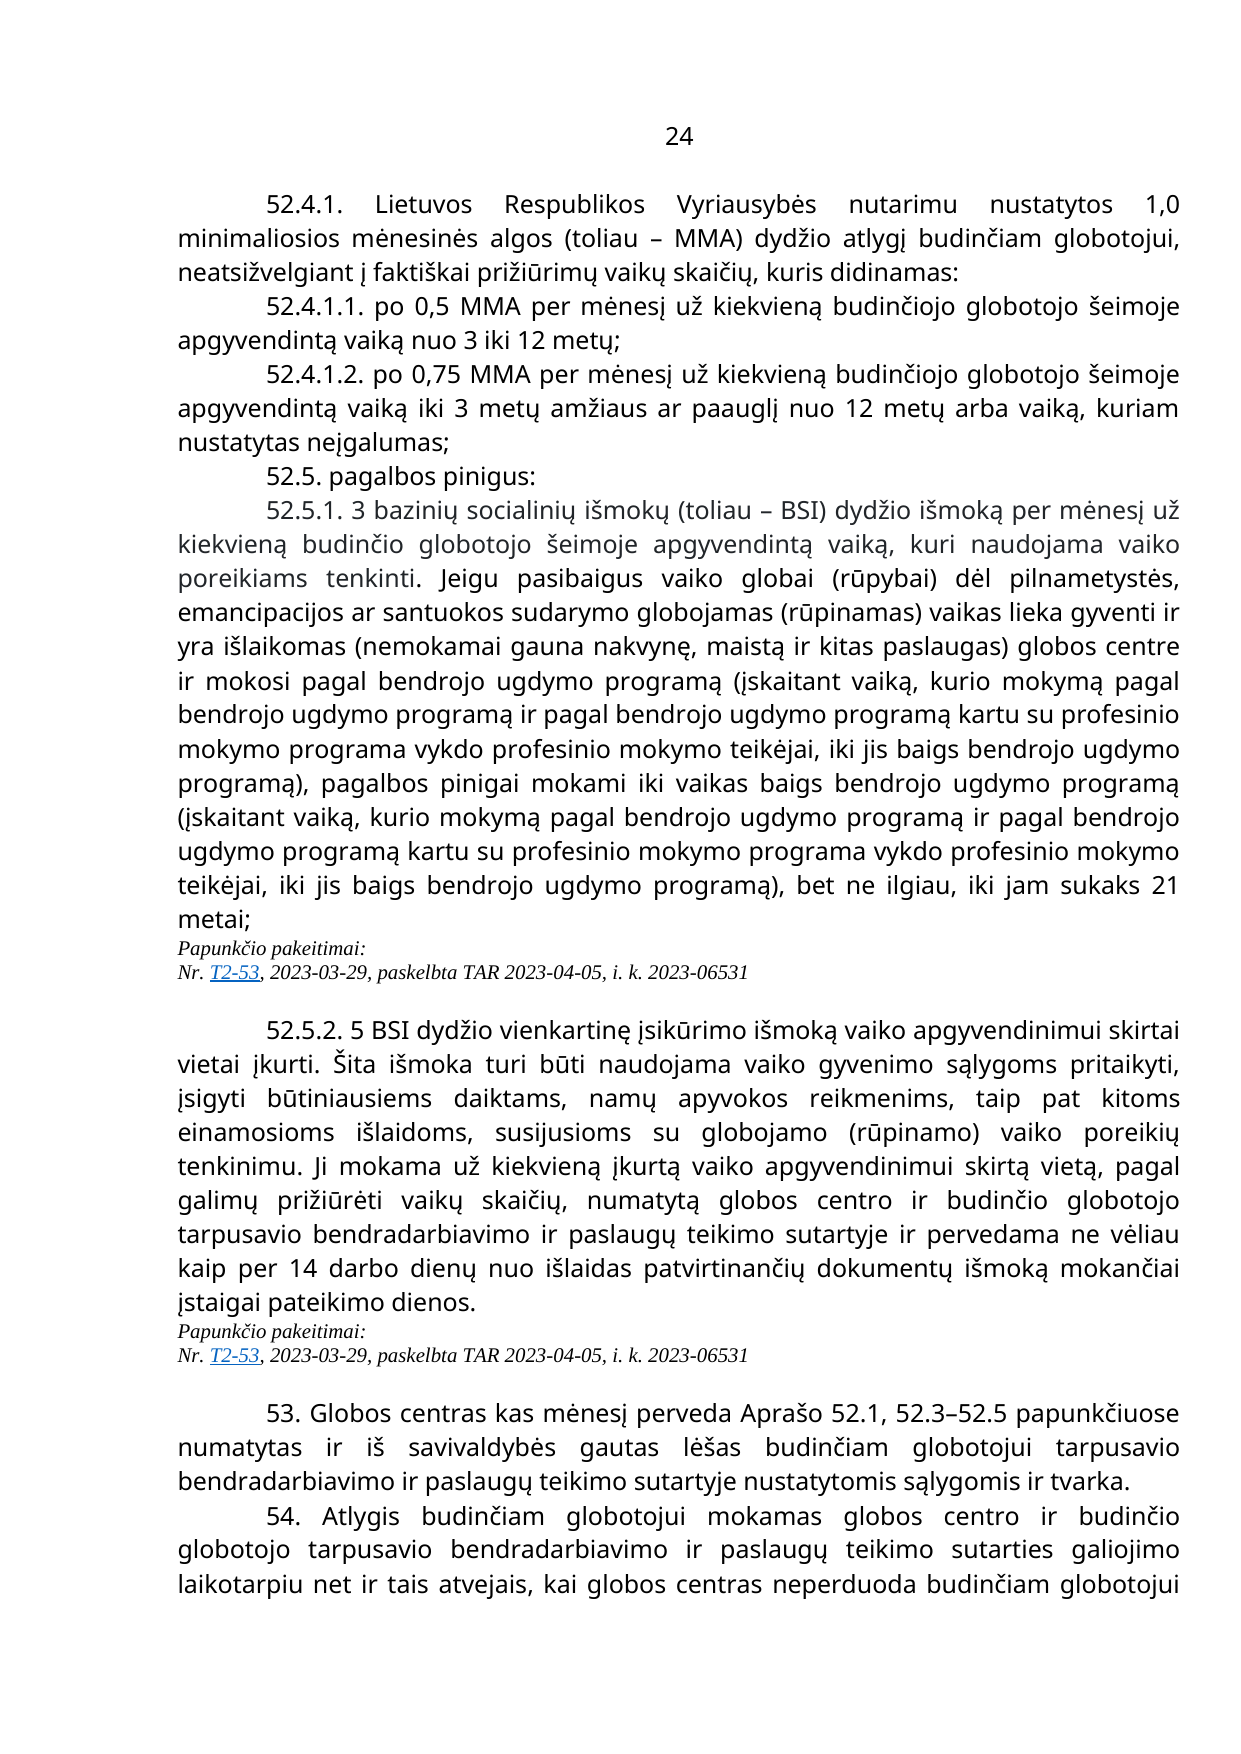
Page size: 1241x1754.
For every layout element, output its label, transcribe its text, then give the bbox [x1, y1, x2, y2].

text 52.4.1.2. po 0,75 MMA per mėnesį už kiekvieną budinčiojo globotojo šeimoje apgyvendintą vaiką iki 3 metų amžiaus ar paauglį nuo 12 metų arba vaiką, kuriam nustatytas neįgalumas; [177, 357, 1181, 459]
text 53. Globos centras kas mėnesį perveda Aprašo 52.1, 52.3–52.5 papunkčiuose numatytas ir iš savivaldybės gautas lėšas budinčiam globotojui tarpusavio bendradarbiavimo ir paslaugų teikimo sutartyje nustatytomis sąlygomis ir tvarka. [177, 1396, 1181, 1498]
text 52.4.1.1. po 0,5 MMA per mėnesį už kiekvieną budinčiojo globotojo šeimoje apgyvendintą vaiką nuo 3 iki 12 metų; [177, 288, 1181, 357]
text 52.5. pagalbos pinigus: [177, 459, 1181, 493]
text 52.5.1. 3 bazinių socialinių išmokų (toliau – BSI) dydžio išmoką per mėnesį už kiekvieną budinčio globotojo šeimoje apgyvendintą vaiką, kuri naudojama vaiko poreikiams tenkinti. Jeigu pasibaigus vaiko globai (rūpybai) dėl pilnametystės, emancipacijos ar santuokos sudarymo globojamas (rūpinamas) vaikas lieka gyventi ir yra išlaikomas (nemokamai gauna nakvynę, maistą ir kitas paslaugas) globos centre ir mokosi pagal bendrojo ugdymo programą (įskaitant vaiką, kurio mokymą pagal bendrojo ugdymo programą ir pagal bendrojo ugdymo programą kartu su profesinio mokymo programa vykdo profesinio mokymo teikėjai, iki jis baigs bendrojo ugdymo programą), pagalbos pinigai mokami iki vaikas baigs bendrojo ugdymo programą (įskaitant vaiką, kurio mokymą pagal bendrojo ugdymo programą ir pagal bendrojo ugdymo programą kartu su profesinio mokymo programa vykdo profesinio mokymo teikėjai, iki jis baigs bendrojo ugdymo programą), bet ne ilgiau, iki jam sukaks 21 metai; [177, 493, 1181, 936]
text 52.4.1. Lietuvos Respublikos Vyriausybės nutarimu nustatytos 1,0 minimaliosios mėnesinės algos (toliau – MMA) dydžio atlygį budinčiam globotojui, neatsižvelgiant į faktiškai prižiūrimų vaikų skaičių, kuris didinamas: [177, 186, 1181, 288]
text Nr. T2-53, 2023-03-29, paskelbta TAR 2023-04-05, i. k. 2023-06531 [177, 1343, 1181, 1367]
text Papunkčio pakeitimai: [177, 936, 1181, 960]
text Nr. T2-53, 2023-03-29, paskelbta TAR 2023-04-05, i. k. 2023-06531 [177, 960, 1181, 984]
text Papunkčio pakeitimai: [177, 1319, 1181, 1343]
text 52.5.2. 5 BSI dydžio vienkartinę įsikūrimo išmoką vaiko apgyvendinimui skirtai vietai įkurti. Šita išmoka turi būti naudojama vaiko gyvenimo sąlygoms pritaikyti, įsigyti būtiniausiems daiktams, namų apyvokos reikmenims, taip pat kitoms einamosioms išlaidoms, susijusioms su globojamo (rūpinamo) vaiko poreikių tenkinimu. Ji mokama už kiekvieną įkurtą vaiko apgyvendinimui skirtą vietą, pagal galimų prižiūrėti vaikų skaičių, numatytą globos centro ir budinčio globotojo tarpusavio bendradarbiavimo ir paslaugų teikimo sutartyje ir pervedama ne vėliau kaip per 14 darbo dienų nuo išlaidas patvirtinančių dokumentų išmoką mokančiai įstaigai pateikimo dienos. [177, 1012, 1181, 1319]
text 54. Atlygis budinčiam globotojui mokamas globos centro ir budinčio globotojo tarpusavio bendradarbiavimo ir paslaugų teikimo sutarties galiojimo laikotarpiu net ir tais atvejais, kai globos centras neperduoda budinčiam globotojui [177, 1498, 1181, 1600]
